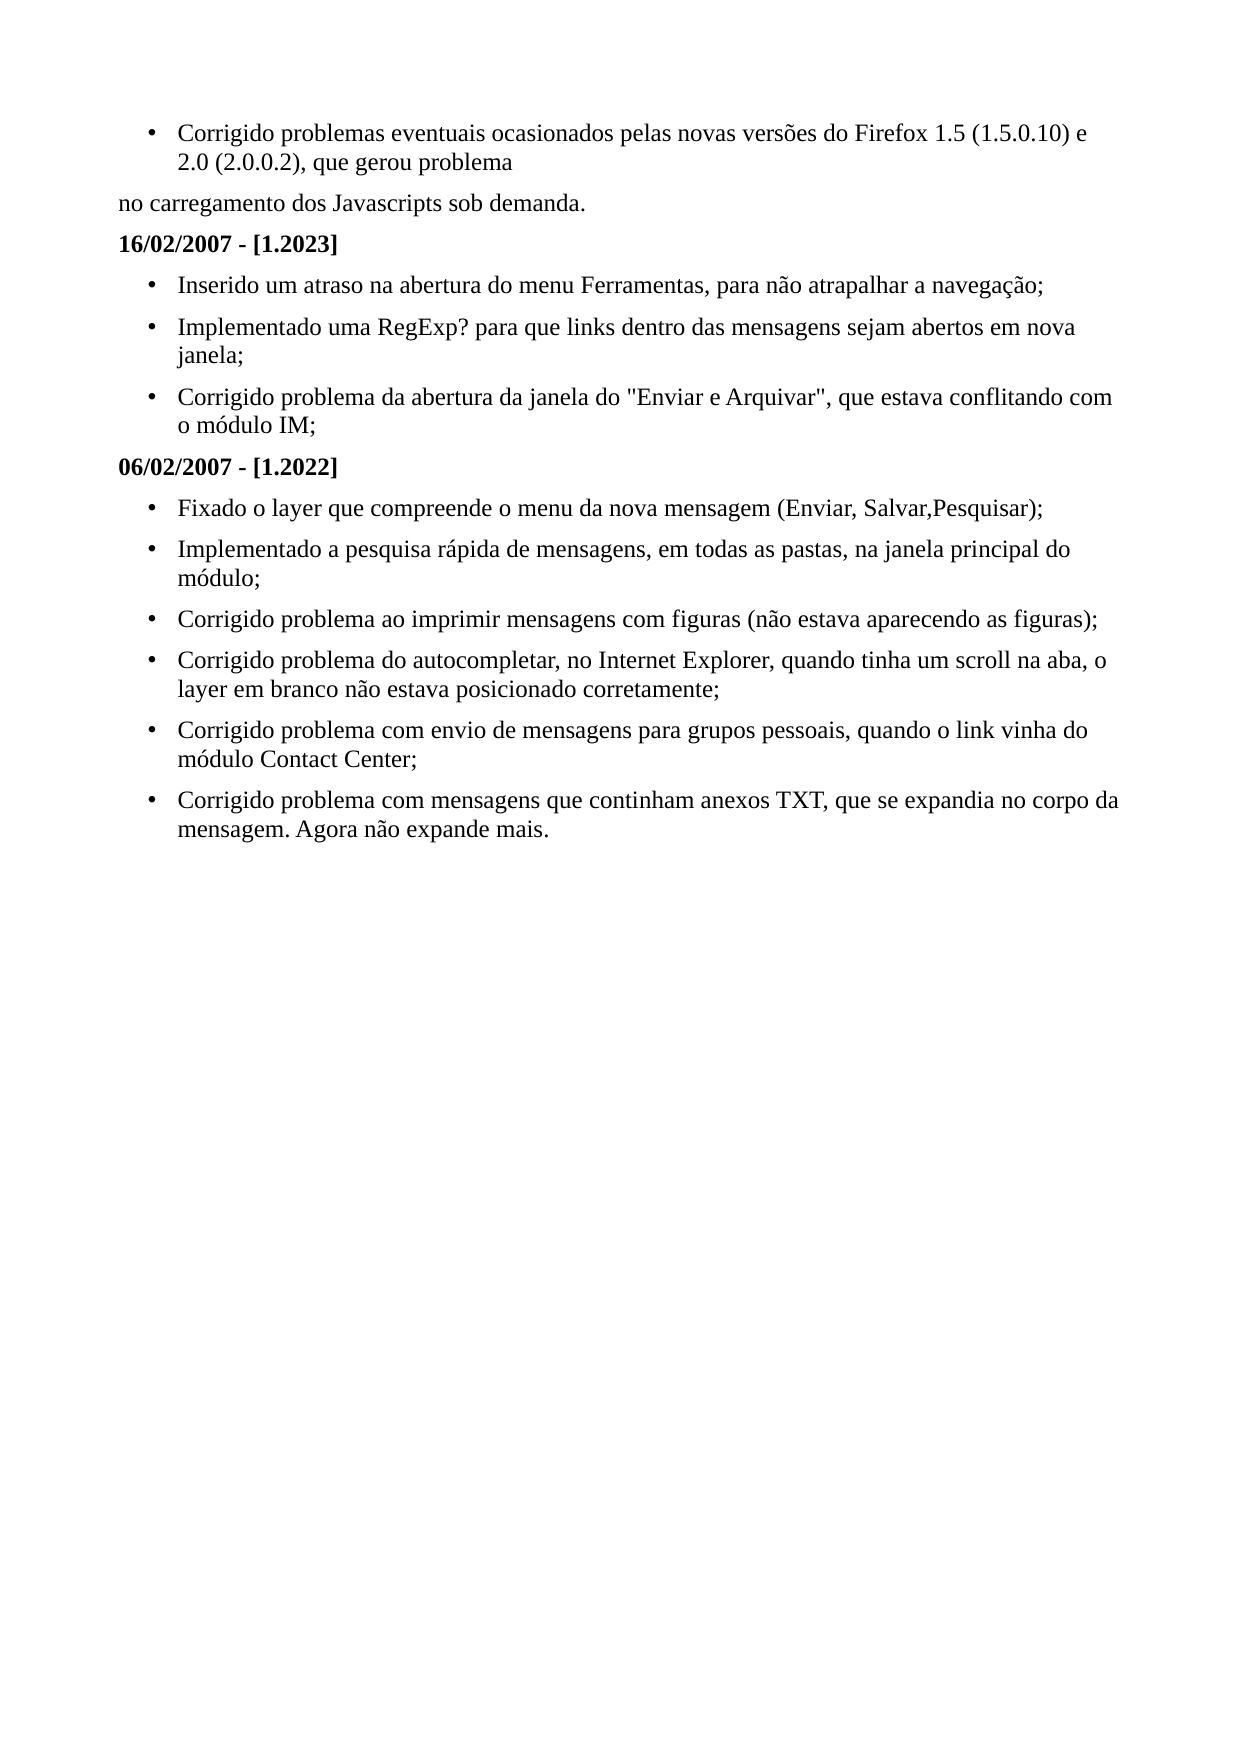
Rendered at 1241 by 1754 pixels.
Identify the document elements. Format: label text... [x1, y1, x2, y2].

text 16/02/2007 - [1.2023] [118, 229, 1122, 258]
list Corrigido problema com mensagens que continham anexos TXT, que se expandia no corpo da mensagem. Agora não expande mais. [148, 786, 1122, 843]
list Implementado uma RegExp? para que links dentro das mensagens sejam abertos em nova janela; [148, 312, 1122, 369]
list Corrigido problema com envio de mensagens para grupos pessoais, quando o link vinha do módulo Contact Center; [148, 716, 1122, 773]
list Corrigido problema da abertura da janela do "Enviar e Arquivar", que estava conflitando com o módulo IM; [148, 382, 1122, 439]
list Inserido um atraso na abertura do menu Ferramentas, para não atrapalhar a navegação; [148, 271, 1122, 299]
list Corrigido problema ao imprimir mensagens com figuras (não estava aparecendo as figuras); [148, 604, 1122, 633]
text 06/02/2007 - [1.2022] [118, 452, 1122, 481]
text no carregamento dos Javascripts sob demanda. [118, 188, 1122, 217]
list Implementado a pesquisa rápida de mensagens, em todas as pastas, na janela principal do módulo; [148, 534, 1122, 592]
list Fixado o layer que compreende o menu da nova mensagem (Enviar, Salvar,Pesquisar); [148, 493, 1122, 522]
list Corrigido problemas eventuais ocasionados pelas novas versões do Firefox 1.5 (1.5.0.10) e 2.0 (2.0.0.2), que gerou problema [148, 118, 1122, 176]
list Corrigido problema do autocompletar, no Internet Explorer, quando tinha um scroll na aba, o layer em branco não estava posicionado corretamente; [148, 646, 1122, 703]
